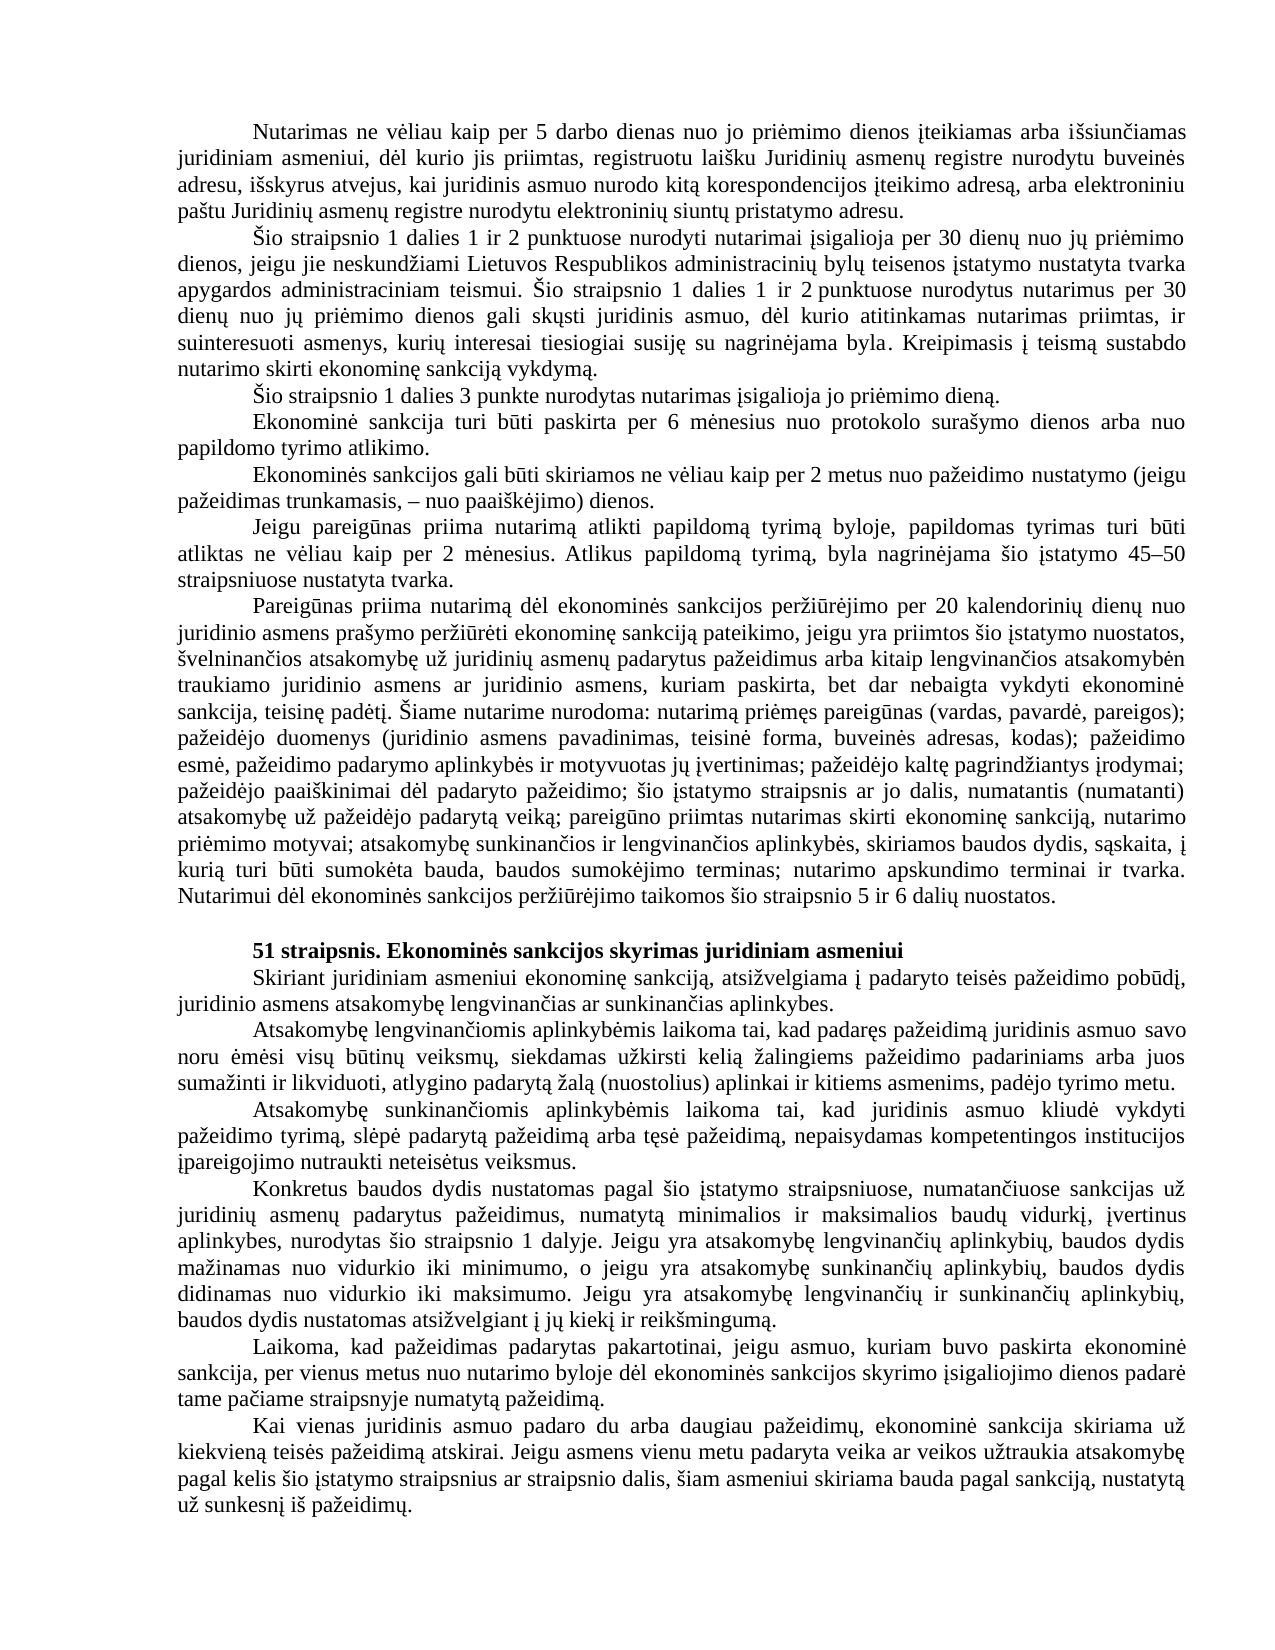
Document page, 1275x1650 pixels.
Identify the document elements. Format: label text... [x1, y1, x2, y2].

text Konkretus baudos dydis nustatomas pagal šio įstatymo straipsniuose, numatančiuose sankcijas už juridinių asmenų padarytus pažeidimus, numatytą minimalios ir maksimalios baudų vidurkį, įvertinus aplinkybes, nurodytas šio straipsnio 1 dalyje. Jeigu yra atsakomybę lengvinančių aplinkybių, baudos dydis mažinamas nuo vidurkio iki minimumo, o jeigu yra atsakomybę sunkinančių aplinkybių, baudos dydis didinamas nuo vidurkio iki maksimumo. Jeigu yra atsakomybę lengvinančių ir sunkinančių aplinkybių, baudos dydis nustatomas atsižvelgiant į jų kiekį ir reikšmingumą. [177, 1175, 1186, 1333]
text Nutarimas ne vėliau kaip per 5 darbo dienas nuo jo priėmimo dienos įteikiamas arba išsiunčiamas juridiniam asmeniui, dėl kurio jis priimtas, registruotu laišku Juridinių asmenų registre nurodytu buveinės adresu, išskyrus atvejus, kai juridinis asmuo nurodo kitą korespondencijos įteikimo adresą, arba elektroniniu paštu Juridinių asmenų registre nurodytu elektroninių siuntų pristatymo adresu. [177, 118, 1186, 223]
text Ekonominė sankcija turi būti paskirta per 6 mėnesius nuo protokolo surašymo dienos arba nuo papildomo tyrimo atlikimo. [177, 408, 1186, 461]
text Atsakomybę sunkinančiomis aplinkybėmis laikoma tai, kad juridinis asmuo kliudė vykdyti pažeidimo tyrimą, slėpė padarytą pažeidimą arba tęsė pažeidimą, nepaisydamas kompetentingos institucijos įpareigojimo nutraukti neteisėtus veiksmus. [177, 1096, 1186, 1175]
text Kai vienas juridinis asmuo padaro du arba daugiau pažeidimų, ekonominė sankcija skiriama už kiekvieną teisės pažeidimą atskirai. Jeigu asmens vienu metu padaryta veika ar veikos užtraukia atsakomybę pagal kelis šio įstatymo straipsnius ar straipsnio dalis, šiam asmeniui skiriama bauda pagal sankciją, nustatytą už sunkesnį iš pažeidimų. [177, 1412, 1186, 1517]
text Laikoma, kad pažeidimas padarytas pakartotinai, jeigu asmuo, kuriam buvo paskirta ekonominė sankcija, per vienus metus nuo nutarimo byloje dėl ekonominės sankcijos skyrimo įsigaliojimo dienos padarė tame pačiame straipsnyje numatytą pažeidimą. [177, 1333, 1186, 1412]
text Skiriant juridiniam asmeniui ekonominę sankciją, atsižvelgiama į padaryto teisės pažeidimo pobūdį, juridinio asmens atsakomybę lengvinančias ar sunkinančias aplinkybes. [177, 964, 1186, 1017]
text Atsakomybę lengvinančiomis aplinkybėmis laikoma tai, kad padaręs pažeidimą juridinis asmuo savo noru ėmėsi visų būtinų veiksmų, siekdamas užkirsti kelią žalingiems pažeidimo padariniams arba juos sumažinti ir likviduoti, atlygino padarytą žalą (nuostolius) aplinkai ir kitiems asmenims, padėjo tyrimo metu. [177, 1017, 1186, 1096]
text Šio straipsnio 1 dalies 1 ir 2 punktuose nurodyti nutarimai įsigalioja per 30 dienų nuo jų priėmimo dienos, jeigu jie neskundžiami Lietuvos Respublikos administracinių bylų teisenos įstatymo nustatyta tvarka apygardos administraciniam teismui. Šio straipsnio 1 dalies 1 ir 2 punktuose nurodytus nutarimus per 30 dienų nuo jų priėmimo dienos gali skųsti juridinis asmuo, dėl kurio atitinkamas nutarimas priimtas, ir suinteresuoti asmenys, kurių interesai tiesiogiai susiję su nagrinėjama byla. Kreipimasis į teismą sustabdo nutarimo skirti ekonominę sankciją vykdymą. [177, 223, 1186, 382]
text 51 straipsnis. Ekonominės sankcijos skyrimas juridiniam asmeniui [177, 937, 1186, 964]
text Šio straipsnio 1 dalies 3 punkte nurodytas nutarimas įsigalioja jo priėmimo dieną. [177, 382, 1186, 408]
text Pareigūnas priima nutarimą dėl ekonominės sankcijos peržiūrėjimo per 20 kalendorinių dienų nuo juridinio asmens prašymo peržiūrėti ekonominę sankciją pateikimo, jeigu yra priimtos šio įstatymo nuostatos, švelninančios atsakomybę už juridinių asmenų padarytus pažeidimus arba kitaip lengvinančios atsakomybėn traukiamo juridinio asmens ar juridinio asmens, kuriam paskirta, bet dar nebaigta vykdyti ekonominė sankcija, teisinę padėtį. Šiame nutarime nurodoma: nutarimą priėmęs pareigūnas (vardas, pavardė, pareigos); pažeidėjo duomenys (juridinio asmens pavadinimas, teisinė forma, buveinės adresas, kodas); pažeidimo esmė, pažeidimo padarymo aplinkybės ir motyvuotas jų įvertinimas; pažeidėjo kaltę pagrindžiantys įrodymai; pažeidėjo paaiškinimai dėl padaryto pažeidimo; šio įstatymo straipsnis ar jo dalis, numatantis (numatanti) atsakomybę už pažeidėjo padarytą veiką; pareigūno priimtas nutarimas skirti ekonominę sankciją, nutarimo priėmimo motyvai; atsakomybę sunkinančios ir lengvinančios aplinkybės, skiriamos baudos dydis, sąskaita, į kurią turi būti sumokėta bauda, baudos sumokėjimo terminas; nutarimo apskundimo terminai ir tvarka. Nutarimui dėl ekonominės sankcijos peržiūrėjimo taikomos šio straipsnio 5 ir 6 dalių nuostatos. [177, 592, 1186, 909]
text Jeigu pareigūnas priima nutarimą atlikti papildomą tyrimą byloje, papildomas tyrimas turi būti atliktas ne vėliau kaip per 2 mėnesius. Atlikus papildomą tyrimą, byla nagrinėjama šio įstatymo 45–50 straipsniuose nustatyta tvarka. [177, 513, 1186, 592]
text Ekonominės sankcijos gali būti skiriamos ne vėliau kaip per 2 metus nuo pažeidimo nustatymo (jeigu pažeidimas trunkamasis, – nuo paaiškėjimo) dienos. [177, 461, 1186, 513]
